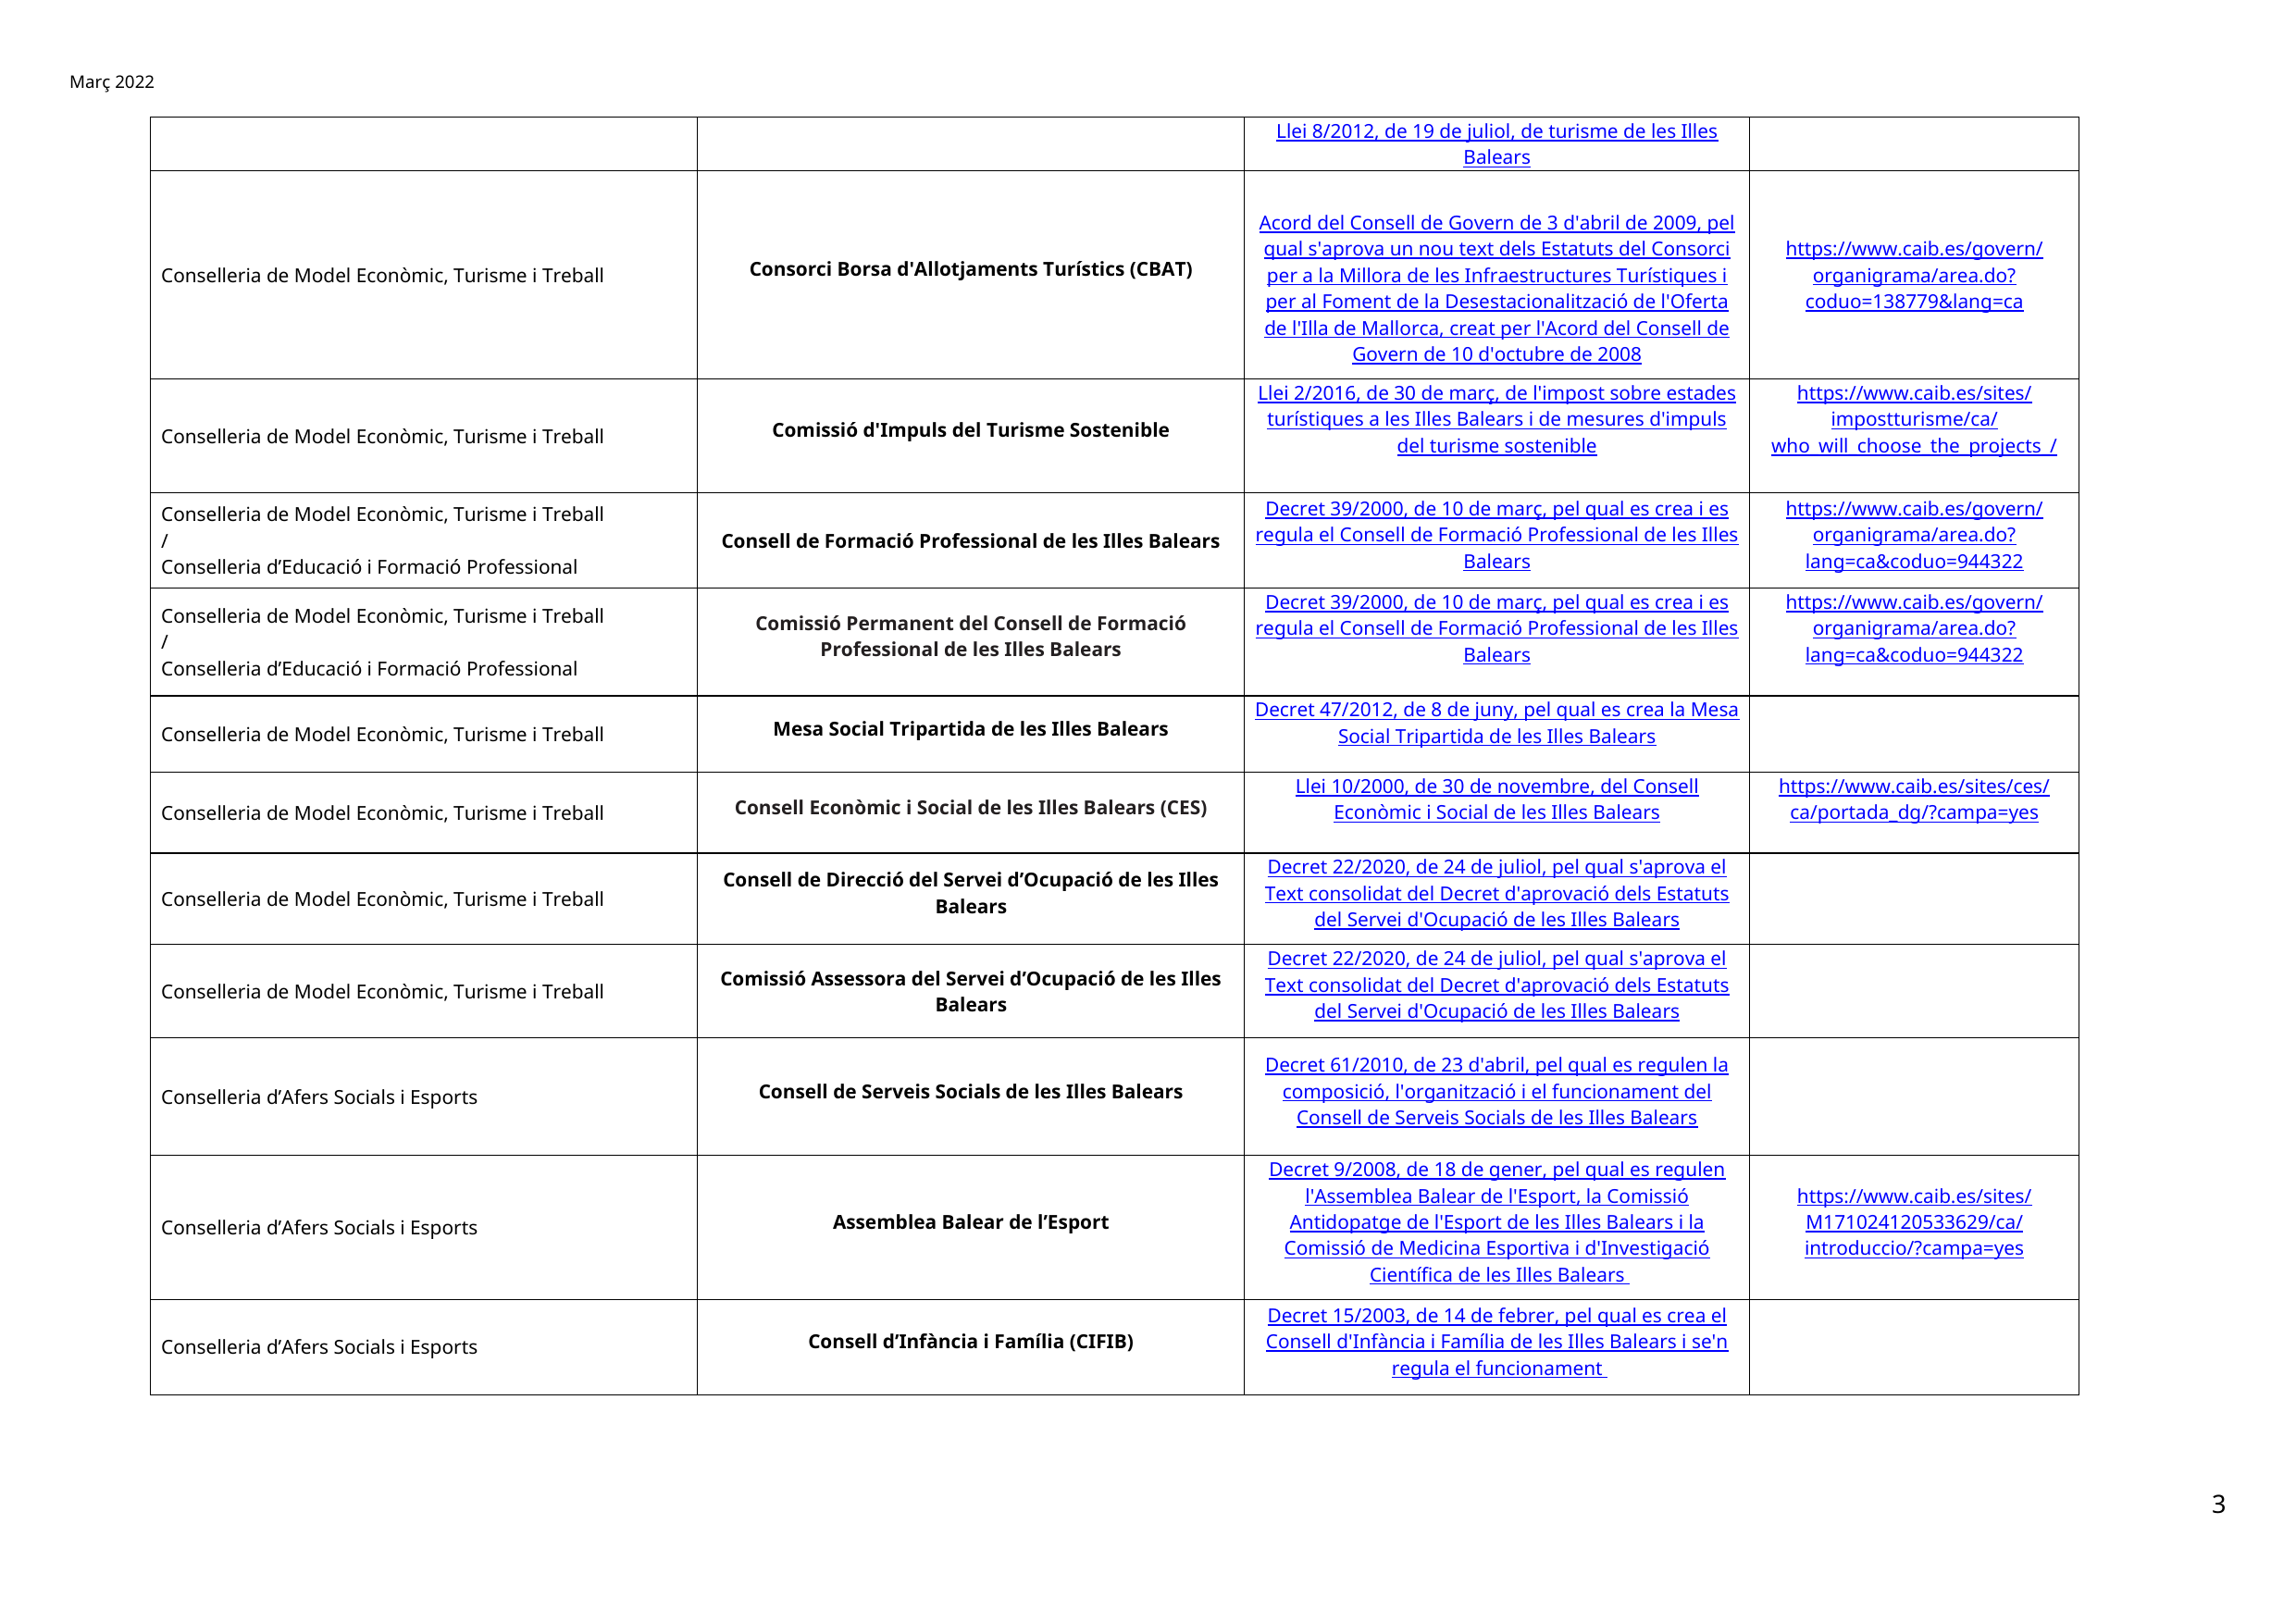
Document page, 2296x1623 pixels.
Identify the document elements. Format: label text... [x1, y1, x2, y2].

table_cell Decret 39/2000, de 10 de març, pel qual es crea i es regula el Consell de Formació Professional de les Illes Balears [1245, 588, 1749, 695]
table_cell https://www.caib.es/sites/impostturisme/ca/who_will_choose_the_projects_/ [1750, 379, 2079, 492]
table_cell Mesa Social Tripartida de les Illes Balears [698, 697, 1244, 772]
table_cell [151, 118, 697, 170]
table_cell Conselleria de Model Econòmic, Turisme i Treball [151, 171, 697, 378]
table_cell Decret 15/2003, de 14 de febrer, pel qual es crea el Consell d'Infància i Família de les Illes Balears i se'n regula el funcionament [1245, 1300, 1749, 1394]
table_cell Consell d’Infància i Família (CIFIB) [698, 1300, 1244, 1394]
table_cell https://www.caib.es/govern/organigrama/area.do?lang=ca&coduo=944322 [1750, 588, 2079, 695]
table_cell Assemblea Balear de l’Esport [698, 1156, 1244, 1299]
table_cell Decret 39/2000, de 10 de març, pel qual es crea i es regula el Consell de Formació Professional de les Illes Balears [1245, 493, 1749, 588]
table_cell Comissió Assessora del Servei d’Ocupació de les Illes Balears [698, 945, 1244, 1037]
table_cell [1750, 854, 2079, 944]
table_cell Llei 2/2016, de 30 de març, de l'impost sobre estades turístiques a les Illes Balears i de mesures d'impuls del turisme sostenible [1245, 379, 1749, 492]
table_cell Consell de Serveis Socials de les Illes Balears [698, 1038, 1244, 1155]
table_cell [1750, 1300, 2079, 1394]
table_cell https://www.caib.es/govern/organigrama/area.do?coduo=138779&lang=ca [1750, 171, 2079, 378]
table_cell Conselleria de Model Econòmic, Turisme i Treball [151, 379, 697, 492]
table_cell Consell Econòmic i Social de les Illes Balears (CES) [698, 773, 1244, 852]
table_cell Acord del Consell de Govern de 3 d'abril de 2009, pel qual s'aprova un nou text dels Estatuts del Consorci per a la Millora de les Infraestructures Turístiques i per al Foment de la Desestacionalització de l'Oferta de l'Illa de Mallorca, creat per l'Acord del Consell de Govern de 10 d'octubre de 2008 [1245, 171, 1749, 378]
table_cell Decret 22/2020, de 24 de juliol, pel qual s'aprova el Text consolidat del Decret d'aprovació dels Estatuts del Servei d'Ocupació de les Illes Balears [1245, 945, 1749, 1037]
table_cell Consell de Direcció del Servei d’Ocupació de les Illes Balears [698, 854, 1244, 944]
table_cell [698, 118, 1244, 170]
table_cell Conselleria de Model Econòmic, Turisme i Treball / Conselleria d’Educació i Formació Professional [151, 588, 697, 695]
table_cell Conselleria d’Afers Socials i Esports [151, 1300, 697, 1394]
table_cell Decret 22/2020, de 24 de juliol, pel qual s'aprova el Text consolidat del Decret d'aprovació dels Estatuts del Servei d'Ocupació de les Illes Balears [1245, 854, 1749, 944]
table_cell Conselleria de Model Econòmic, Turisme i Treball [151, 697, 697, 772]
table_cell [1750, 697, 2079, 772]
table_cell Llei 8/2012, de 19 de juliol, de turisme de les Illes Balears [1245, 118, 1749, 170]
table_cell https://www.caib.es/sites/M171024120533629/ca/introduccio/?campa=yes [1750, 1156, 2079, 1299]
table_cell Llei 10/2000, de 30 de novembre, del Consell Econòmic i Social de les Illes Balears [1245, 773, 1749, 852]
table_cell Consell de Formació Professional de les Illes Balears [698, 493, 1244, 588]
table_cell Decret 47/2012, de 8 de juny, pel qual es crea la Mesa Social Tripartida de les Illes Balears [1245, 697, 1749, 772]
table_cell Conselleria de Model Econòmic, Turisme i Treball [151, 773, 697, 852]
table_cell Conselleria d’Afers Socials i Esports [151, 1156, 697, 1299]
table_cell Decret 9/2008, de 18 de gener, pel qual es regulen l'Assemblea Balear de l'Esport, la Comissió Antidopatge de l'Esport de les Illes Balears i la Comissió de Medicina Esportiva i d'Investigació Científica de les Illes Balears [1245, 1156, 1749, 1299]
table_cell Conselleria de Model Econòmic, Turisme i Treball [151, 945, 697, 1037]
table_cell Conselleria de Model Econòmic, Turisme i Treball / Conselleria d’Educació i Formació Professional [151, 493, 697, 588]
table_cell Comissió Permanent del Consell de Formació Professional de les Illes Balears [698, 588, 1244, 695]
table_cell Comissió d'Impuls del Turisme Sostenible [698, 379, 1244, 492]
table_cell Decret 61/2010, de 23 d'abril, pel qual es regulen la composició, l'organització i el funcionament del Consell de Serveis Socials de les Illes Balears [1245, 1038, 1749, 1155]
table_cell https://www.caib.es/sites/ces/ca/portada_dg/?campa=yes [1750, 773, 2079, 852]
table_cell [1750, 945, 2079, 1037]
table_cell https://www.caib.es/govern/organigrama/area.do?lang=ca&coduo=944322 [1750, 493, 2079, 588]
table_cell [1750, 118, 2079, 170]
table_cell [1750, 1038, 2079, 1155]
table_cell Consorci Borsa d'Allotjaments Turístics (CBAT) [698, 171, 1244, 378]
table_cell Conselleria de Model Econòmic, Turisme i Treball [151, 854, 697, 944]
table_cell Conselleria d’Afers Socials i Esports [151, 1038, 697, 1155]
